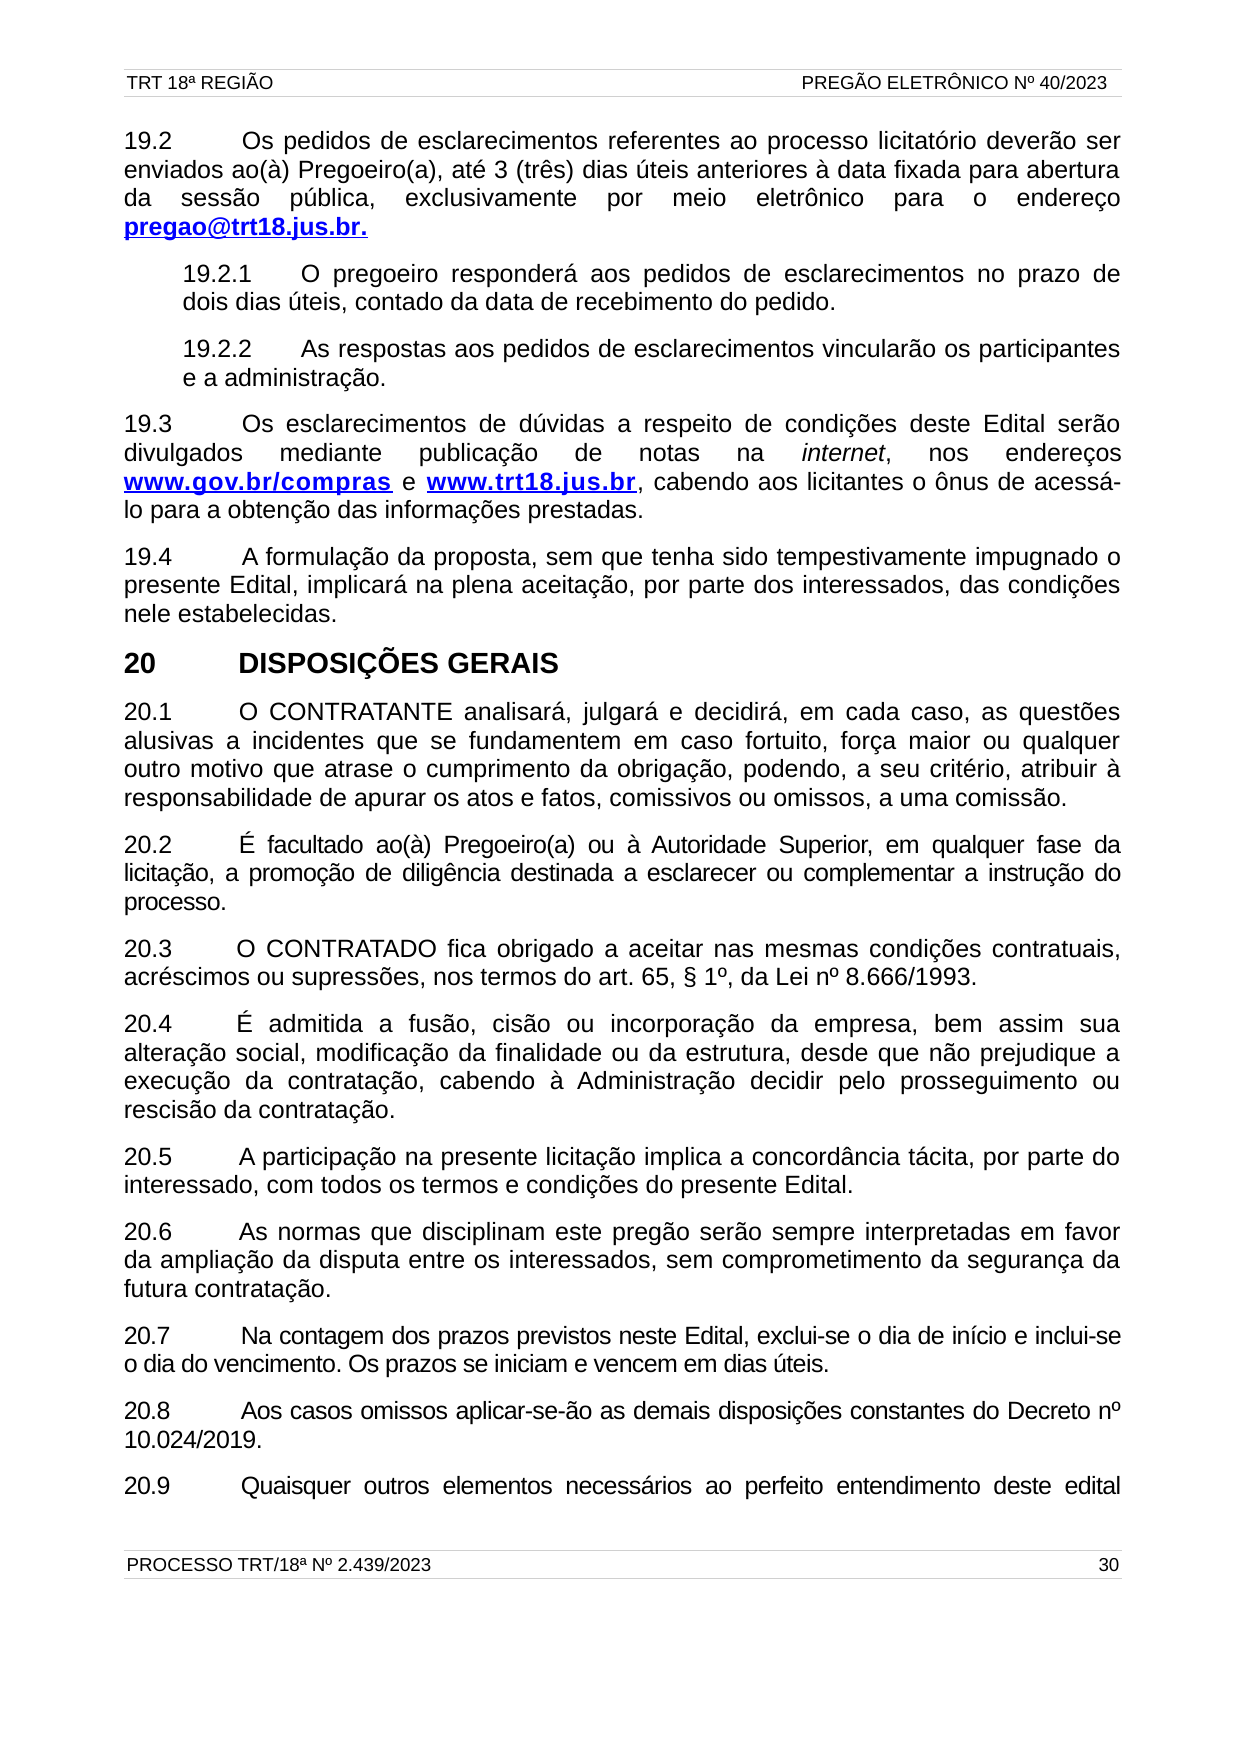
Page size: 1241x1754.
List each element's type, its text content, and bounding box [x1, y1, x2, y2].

text 20.2 É facultado ao(à) Pregoeiro(a) ou à Autoridade Superior, em qualquer fase da licitação, a promoção de diligência destinada a esclarecer ou complementar a instrução do processo. [123, 830, 1122, 916]
text 20.6 As normas que disciplinam este pregão serão sempre interpretadas em favor da ampliação da disputa entre os interessados, sem comprometimento da segurança da futura contratação. [123, 1217, 1122, 1303]
text 20.4 É admitida a fusão, cisão ou incorporação da empresa, bem assim sua alteração social, modificação da finalidade ou da estrutura, desde que não prejudique a execução da contratação, cabendo à Administração decidir pelo prosseguimento ou rescisão da contratação. [123, 1009, 1122, 1124]
text 20.7 Na contagem dos prazos previstos neste Edital, exclui-se o dia de início e inclui-se o dia do vencimento. Os prazos se iniciam e vencem em dias úteis. [123, 1321, 1122, 1378]
text 19.3 Os esclarecimentos de dúvidas a respeito de condições deste Edital serão divulgados mediante publicação de notas na internet, nos endereços www.gov.br/compras e www.trt18.jus.br, cabendo aos licitantes o ônus de acessá-lo para a obtenção das informações prestadas. [123, 409, 1122, 524]
list 20.9 Quaisquer outros elementos necessários ao perfeito entendimento deste edital [123, 1471, 1122, 1500]
text 20.1 O CONTRATANTE analisará, julgará e decidirá, em cada caso, as questões alusivas a incidentes que se fundamentem em caso fortuito, força maior ou qualquer outro motivo que atrase o cumprimento da obrigação, podendo, a seu critério, atribuir à responsabilidade de apurar os atos e fatos, comissivos ou omissos, a uma comissão. [123, 697, 1122, 812]
text 19.2.1 O pregoeiro responderá aos pedidos de esclarecimentos no prazo de dois dias úteis, contado da data de recebimento do pedido. [182, 259, 1122, 316]
text 20.5 A participação na presente licitação implica a concordância tácita, por parte do interessado, com todos os termos e condições do presente Edital. [123, 1142, 1122, 1199]
text 20.8 Aos casos omissos aplicar-se-ão as demais disposições constantes do Decreto nº 10.024/2019. [123, 1396, 1122, 1453]
text 19.4 A formulação da proposta, sem que tenha sido tempestivamente impugnado o presente Edital, implicará na plena aceitação, por parte dos interessados, das condições nele estabelecidas. [123, 542, 1122, 628]
text 20 DISPOSIÇÕES GERAIS [123, 646, 1122, 679]
text 20.3 O CONTRATADO fica obrigado a aceitar nas mesmas condições contratuais, acréscimos ou supressões, nos termos do art. 65, § 1º, da Lei nº 8.666/1993. [123, 934, 1122, 991]
text 19.2.2 As respostas aos pedidos de esclarecimentos vincularão os participantes e a administração. [182, 334, 1122, 391]
text 19.2 Os pedidos de esclarecimentos referentes ao processo licitatório deverão ser enviados ao(à) Pregoeiro(a), até 3 (três) dias úteis anteriores à data fixada para abertura da sessão pública, exclusivamente por meio eletrônico para o endereço pregao@trt18.jus.br. [123, 126, 1122, 241]
